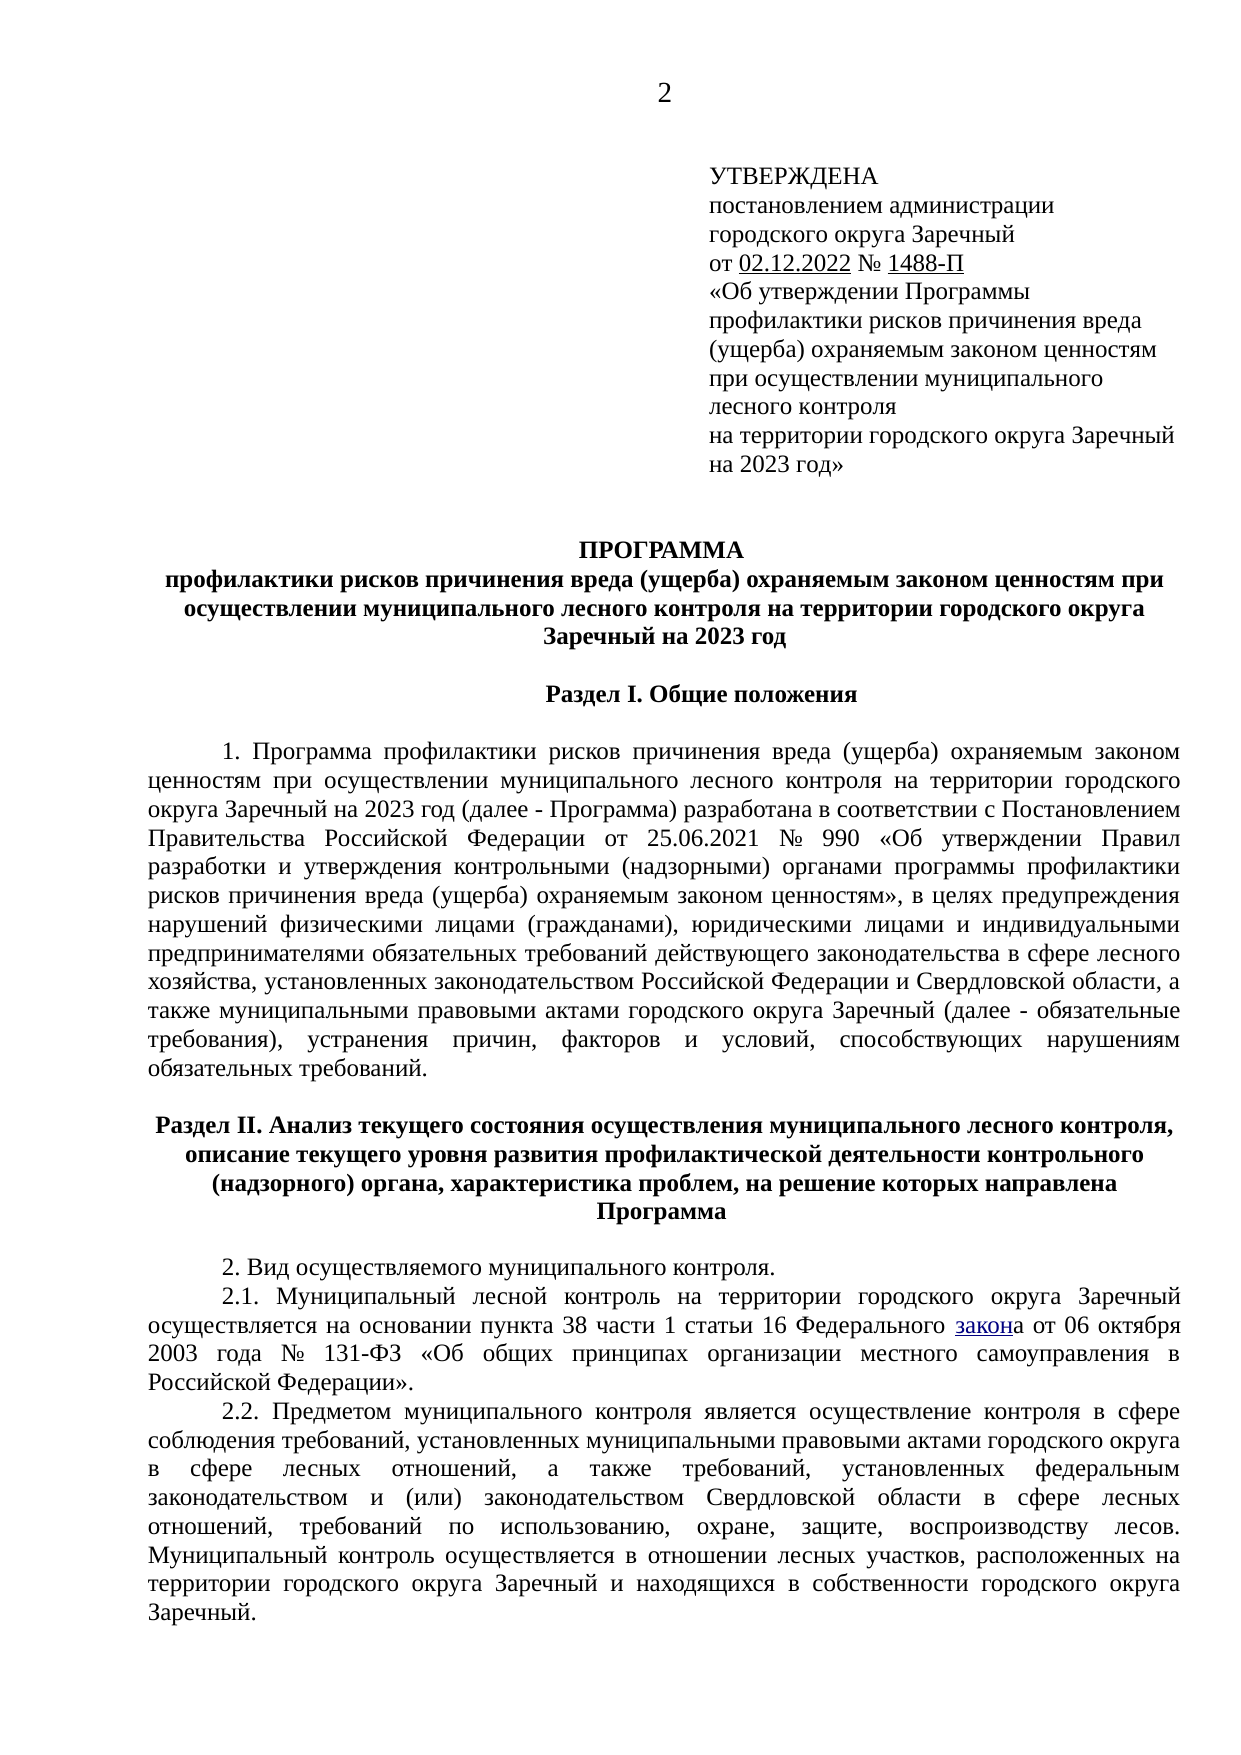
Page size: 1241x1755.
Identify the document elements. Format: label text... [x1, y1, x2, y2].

text Раздел I. Общие положения [148, 679, 1181, 708]
text на территории городского округа Заречный на 2023 год» [709, 420, 1181, 478]
text «Об утверждении Программы профилактики рисков причинения вреда (ущерба) охраняемым законом ценностям при осуществлении муниципального лесного контроля [709, 276, 1181, 420]
text УТВЕРЖДЕНА [709, 161, 1181, 190]
text городского округа Заречный [709, 219, 1181, 248]
text профилактики рисков причинения вреда (ущерба) охраняемым законом ценностям при осуществлении муниципального лесного контроля на территории городского округа Заречный на 2023 год [148, 564, 1181, 650]
text 1. Программа профилактики рисков причинения вреда (ущерба) охраняемым законом ценностям при осуществлении муниципального лесного контроля на территории городского округа Заречный на 2023 год (далее - Программа) разработана в соответствии с Постановлением Правительства Российской Федерации от 25.06.2021 № 990 «Об утверждении Правил разработки и утверждения контрольными (надзорными) органами программы профилактики рисков причинения вреда (ущерба) охраняемым законом ценностям», в целях предупреждения нарушений физическими лицами (гражданами), юридическими лицами и индивидуальными предпринимателями обязательных требований действующего законодательства в сфере лесного хозяйства, установленных законодательством Российской Федерации и Свердловской области, а также муниципальными правовыми актами городского округа Заречный (далее - обязательные требования), устранения причин, факторов и условий, способствующих нарушениям обязательных требований. [148, 736, 1181, 1081]
text 2.1. Муниципальный лесной контроль на территории городского округа Заречный осуществляется на основании пункта 38 части 1 статьи 16 Федерального закона от 06 октября 2003 года № 131-ФЗ «Об общих принципах организации местного самоуправления в Российской Федерации». [148, 1281, 1181, 1396]
text Раздел II. Анализ текущего состояния осуществления муниципального лесного контроля, описание текущего уровня развития профилактической деятельности контрольного (надзорного) органа, характеристика проблем, на решение которых направлена Программа [148, 1110, 1181, 1225]
text от 02.12.2022 № 1488-П [635, 248, 1181, 276]
text постановлением администрации [709, 190, 1181, 219]
text ПРОГРАММА [148, 535, 1181, 564]
text 2. Вид осуществляемого муниципального контроля. [148, 1252, 1167, 1281]
text 2.2. Предметом муниципального контроля является осуществление контроля в сфере соблюдения требований, установленных муниципальными правовыми актами городского округа в сфере лесных отношений, а также требований, установленных федеральным законодательством и (или) законодательством Свердловской области в сфере лесных отношений, требований по использованию, охране, защите, воспроизводству лесов. Муниципальный контроль осуществляется в отношении лесных участков, расположенных на территории городского округа Заречный и находящихся в собственности городского округа Заречный. [148, 1396, 1181, 1626]
